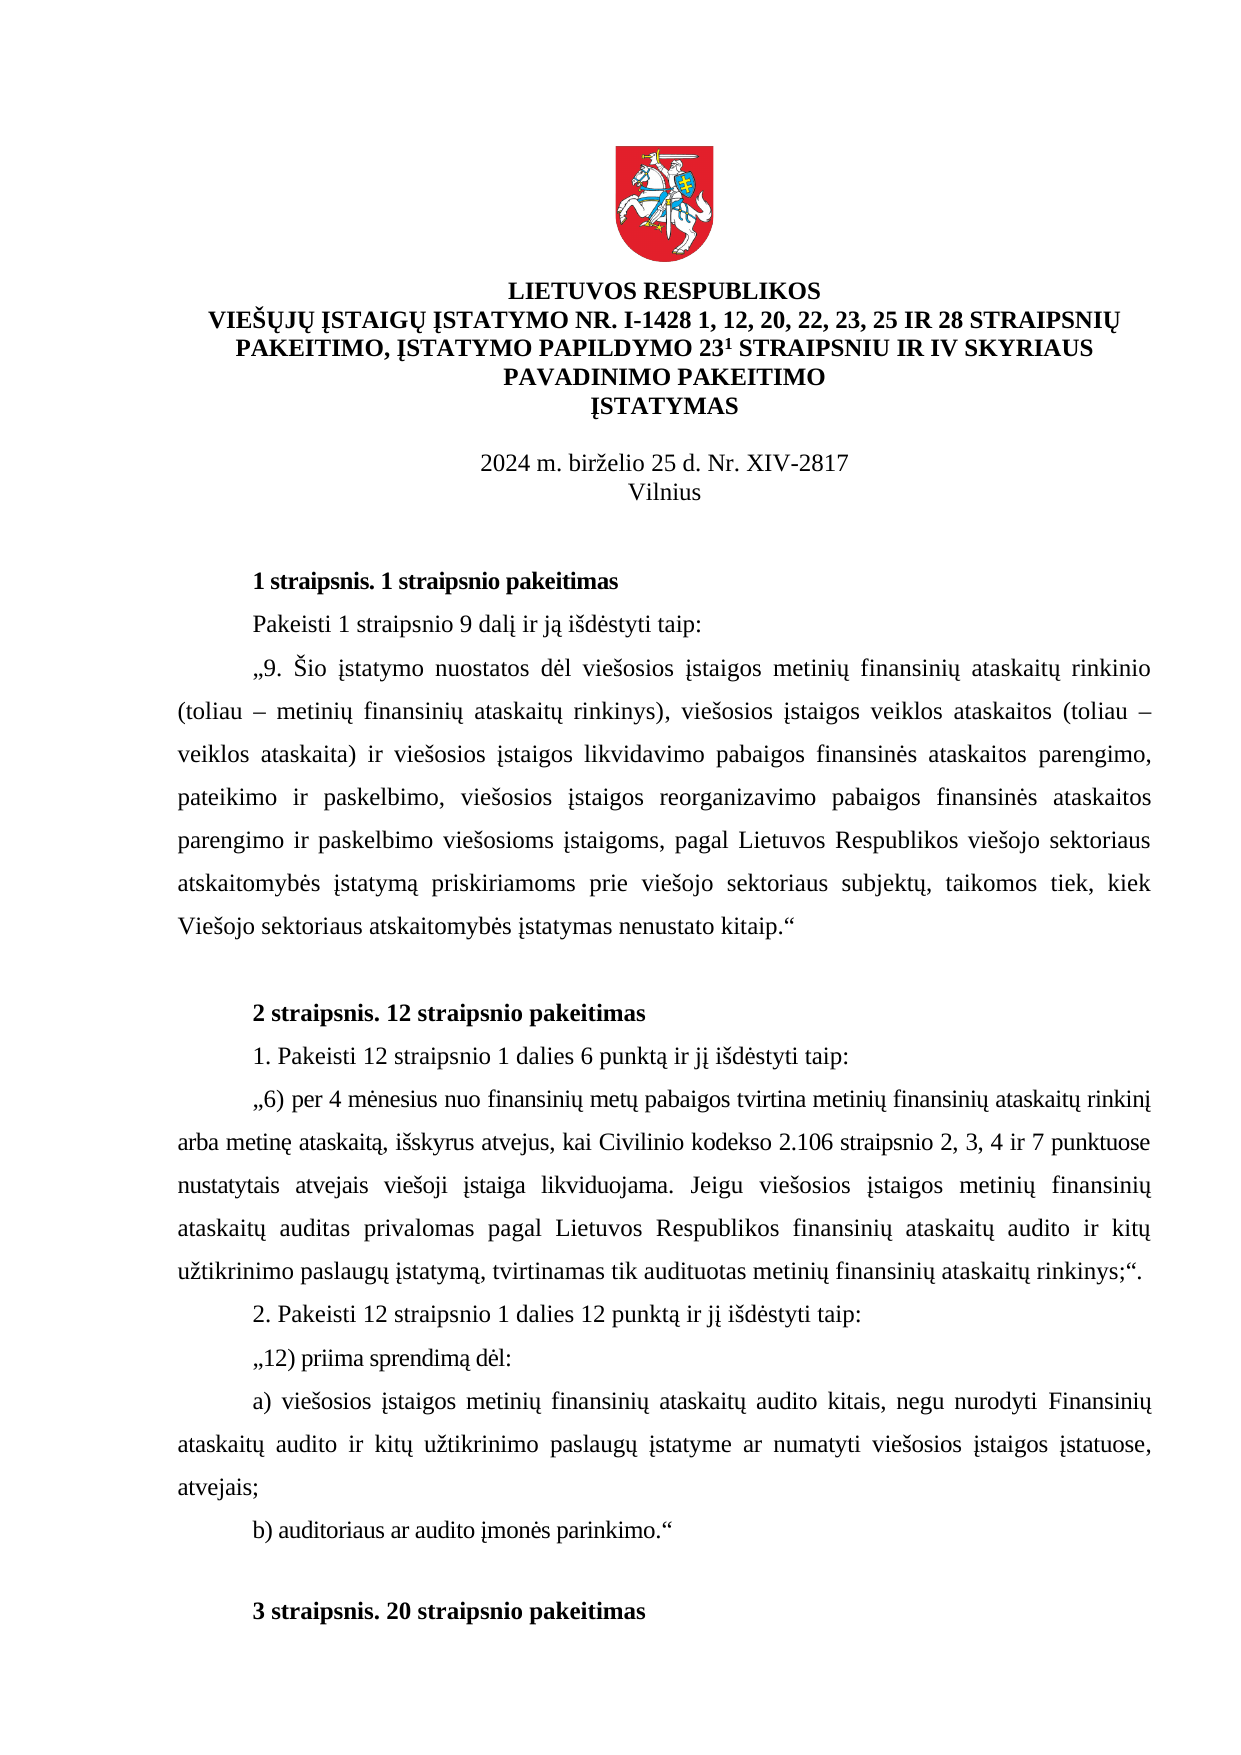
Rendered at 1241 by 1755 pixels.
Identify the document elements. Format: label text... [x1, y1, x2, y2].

text 1. Pakeisti 12 straipsnio 1 dalies 6 punktą ir jį išdėstyti taip: [177, 1041, 1152, 1069]
text 2. Pakeisti 12 straipsnio 1 dalies 12 punktą ir jį išdėstyti taip: [177, 1299, 1152, 1328]
text LIETUVOS RESPUBLIKOS [177, 276, 1152, 305]
text „12) priima sprendimą dėl: [177, 1343, 1152, 1371]
text 2 straipsnis. 12 straipsnio pakeitimas [177, 998, 1152, 1026]
text 3 straipsnis. 20 straipsnio pakeitimas [177, 1596, 1152, 1624]
text „9. Šio įstatymo nuostatos dėl viešosios įstaigos metinių finansinių ataskaitų rinkinio (toliau – metinių finansinių ataskaitų rinkinys), viešosios įstaigos veiklos ataskaitos (toliau – veiklos ataskaita) ir viešosios įstaigos likvidavimo pabaigos finansinės ataskaitos parengimo, pateikimo ir paskelbimo, viešosios įstaigos reorganizavimo pabaigos finansinės ataskaitos parengimo ir paskelbimo viešosioms įstaigoms, pagal Lietuvos Respublikos viešojo sektoriaus atskaitomybės įstatymą priskiriamoms prie viešojo sektoriaus subjektų, taikomos tiek, kiek Viešojo sektoriaus atskaitomybės įstatymas nenustato kitaip.“ [177, 653, 1152, 940]
text „6) per 4 mėnesius nuo finansinių metų pabaigos tvirtina metinių finansinių ataskaitų rinkinį arba metinę ataskaitą, išskyrus atvejus, kai Civilinio kodekso 2.106 straipsnio 2, 3, 4 ir 7 punktuose nustatytais atvejais viešoji įstaiga likviduojama. Jeigu viešosios įstaigos metinių finansinių ataskaitų auditas privalomas pagal Lietuvos Respublikos finansinių ataskaitų audito ir kitų užtikrinimo paslaugų įstatymą, tvirtinamas tik audituotas metinių finansinių ataskaitų rinkinys;“. [177, 1084, 1152, 1285]
text ĮSTATYMAS [177, 391, 1152, 420]
text 1 straipsnis. 1 straipsnio pakeitimas [177, 566, 1152, 595]
text a) viešosios įstaigos metinių finansinių ataskaitų audito kitais, negu nurodyti Finansinių ataskaitų audito ir kitų užtikrinimo paslaugų įstatyme ar numatyti viešosios įstaigos įstatuose, atvejais; [177, 1386, 1152, 1501]
text 2024 m. birželio 25 d. Nr. XIV-2817 [177, 448, 1152, 477]
text Vilnius [177, 477, 1152, 506]
text VIEŠŲJŲ ĮSTAIGŲ ĮSTATYMO NR. I-1428 1, 12, 20, 22, 23, 25 IR 28 STRAIPSNIŲ PAKEITIMO, ĮSTATYMO PAPILDYMO 231 STRAIPSNIU IR IV SKYRIAUS PAVADINIMO PAKEITIMO [177, 305, 1152, 391]
text b) auditoriaus ar audito įmonės parinkimo.“ [177, 1515, 1152, 1544]
text Pakeisti 1 straipsnio 9 dalį ir ją išdėstyti taip: [177, 609, 1152, 638]
